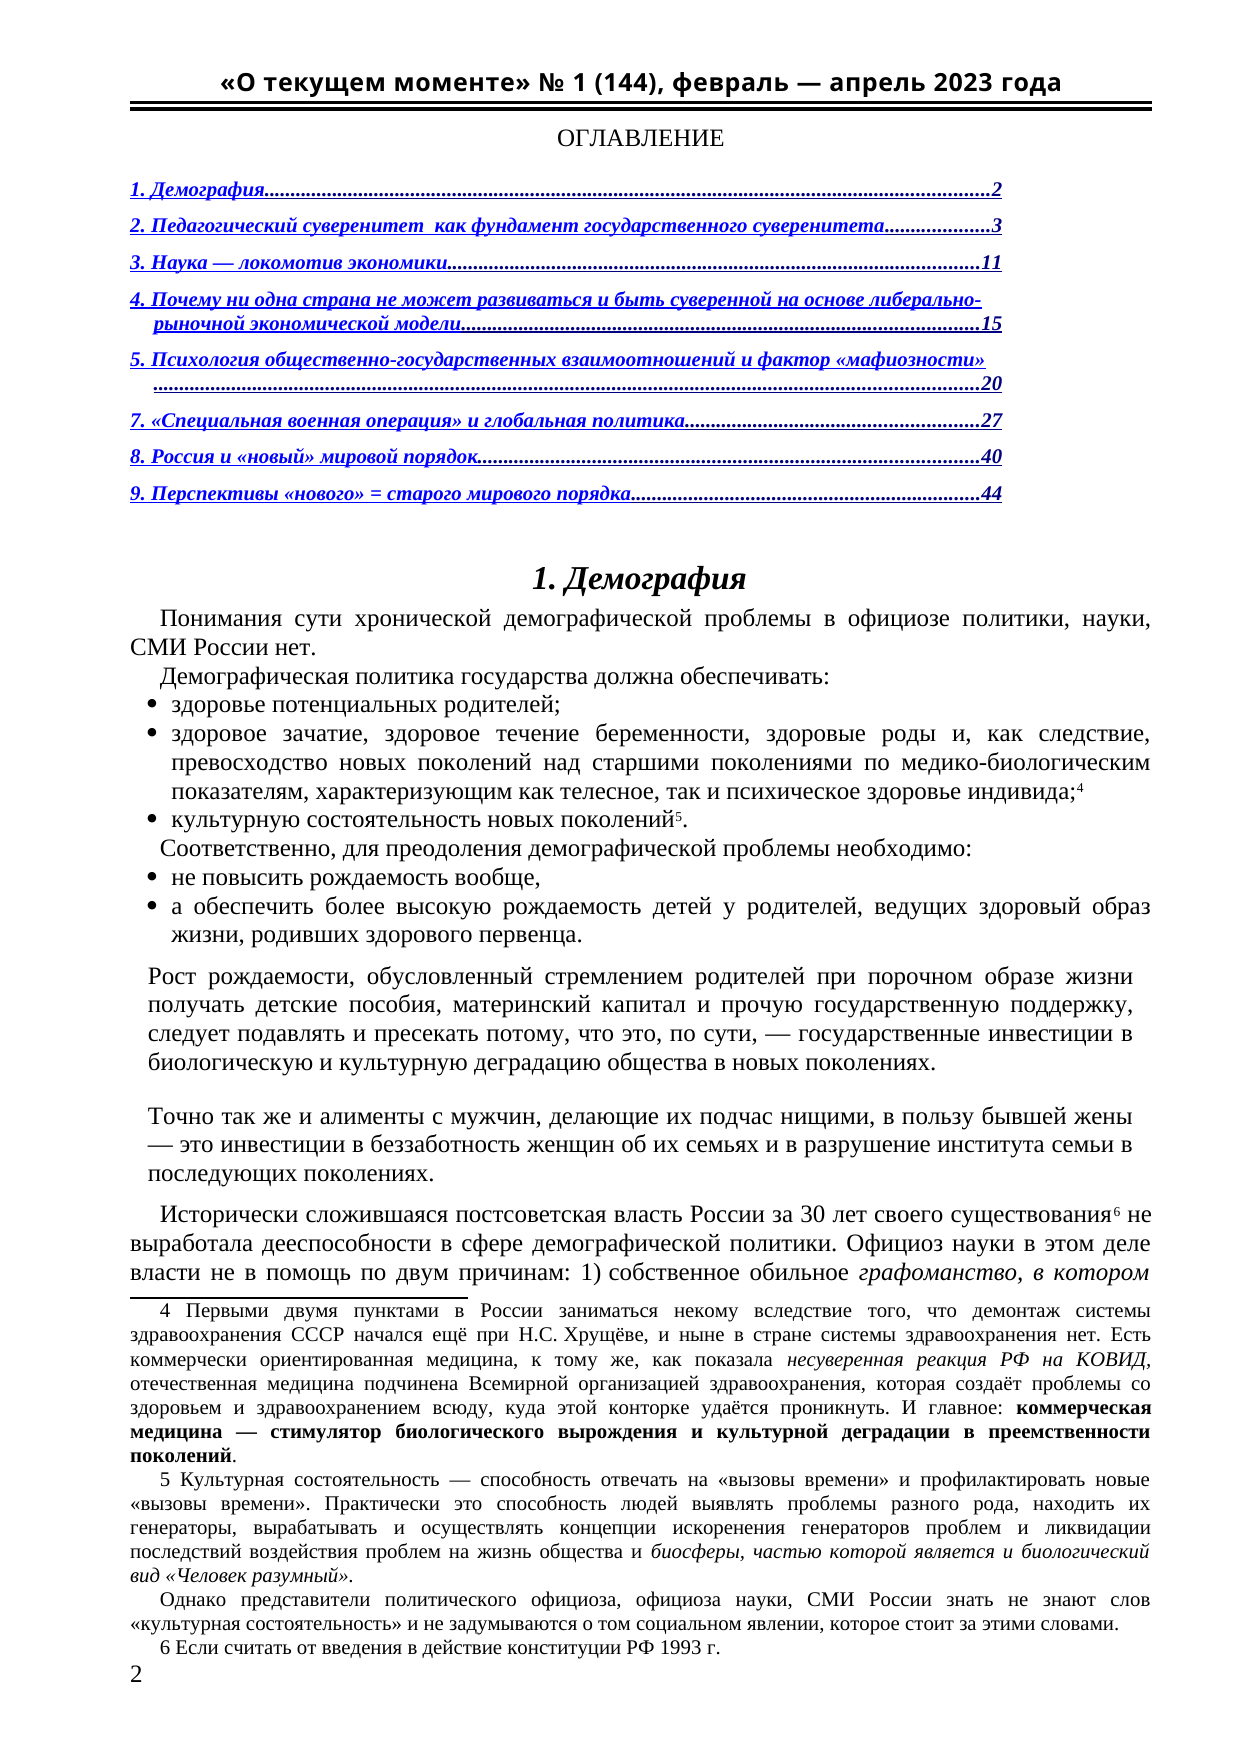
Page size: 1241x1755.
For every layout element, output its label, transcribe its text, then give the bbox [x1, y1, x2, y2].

text 4. Почему ни одна страна не может развиваться и быть суверенной на основе либерально-рыночной экономической модели 15 [130, 286, 1004, 334]
text 1. Демография 2 [130, 177, 1004, 201]
text Рост рождаемости, обусловленный стремлением родителей при порочном образе жизни получать детские пособия, материнский капитал и прочую государственную поддержку, следует подавлять и пресекать потому, что это, по сути, — государственные инвестиции в биологическую и культурную деградацию общества в новых поколениях. [148, 961, 1134, 1076]
list Культурная состоятельность — способность отвечать на «вызовы времени» и профилактировать новые «вызовы времени». Практически это способность людей выявлять проблемы разного рода, находить их генераторы, вырабатывать и осуществлять концепции искоренения генераторов проблем и ликвидации последствий воздействия проблем на жизнь общества и биосферы, частью которой является и биологический вид «Человек разумный». [130, 1467, 1152, 1587]
text 9. Перспективы «нового» = старого мирового порядка 44 [130, 481, 1004, 505]
text Точно так же и алименты с мужчин, делающие их подчас нищими, в пользу бывшей жены — это инвестиции в беззаботность женщин об их семьях и в разрушение института семьи в последующих поколениях. [148, 1101, 1134, 1187]
text Исторически сложившаяся постсоветская власть России за 30 лет своего существования не выработала дееспособности в сфере демографической политики. Официоз науки в этом деле власти не в помощь по двум причинам: 1) собственное обильное графоманство, в котором [130, 1199, 1152, 1286]
list здоровье потенциальных родителей; [148, 689, 1152, 718]
subtitle 1. Демография [130, 559, 1152, 597]
list Однако представители политического официоза, официоза науки, СМИ России знать не знают слов «культурная состоятельность» и не задумываются о том социальном явлении, которое стоит за этими словами. [130, 1587, 1152, 1635]
text 3. Наука — локомотив экономики 11 [130, 250, 1004, 274]
list культурную состоятельность новых поколений. [148, 804, 1152, 833]
text 8. Россия и «новый» мировой порядок 40 [130, 444, 1004, 468]
text 5. Психология общественно-государственных взаимоотношений и фактор «мафиозности» 20 [130, 347, 1004, 395]
text 7. «Специальная военная операция» и глобальная политика 27 [130, 408, 1004, 432]
list не повысить рождаемость вообще, [148, 862, 1152, 891]
list Первыми двумя пунктами в России заниматься некому вследствие того, что демонтаж системы здравоохранения СССР начался ещё при Н.С. Хрущёве, и ныне в стране системы здравоохранения нет. Есть коммерчески ориентированная медицина, к тому же, как показала несуверенная реакция РФ на КОВИД, отечественная медицина подчинена Всемирной организацией здравоохранения, которая создаёт проблемы со здоровьем и здравоохранением всюду, куда этой конторке удаётся проникнуть. И главное: коммерческая медицина — стимулятор биологического вырождения и культурной деградации в преемственности поколений. [130, 1298, 1152, 1467]
list здоровое зачатие, здоровое течение беременности, здоровые роды и, как следствие, превосходство новых поколений над старшими поколениями по медико-биологическим показателям, характеризующим как телесное, так и психическое здоровье индивида; [148, 718, 1152, 804]
text Если считать от введения в действие конституции РФ 1993 г. [130, 1635, 1152, 1659]
text 2. Педагогический суверенитет как фундамент государственного суверенитета 3 [130, 213, 1004, 237]
text ОГЛАВЛЕНИЕ [130, 123, 1152, 152]
list а обеспечить более высокую рождаемость детей у родителей, ведущих здоровый образ жизни, родивших здорового первенца. [148, 891, 1152, 948]
text Соответственно, для преодоления демографической проблемы необходимо: [130, 833, 1152, 862]
text Понимания сути хронической демографической проблемы в официозе политики, науки, СМИ России нет. [130, 603, 1152, 661]
text Демографическая политика государства должна обеспечивать: [130, 661, 1152, 689]
